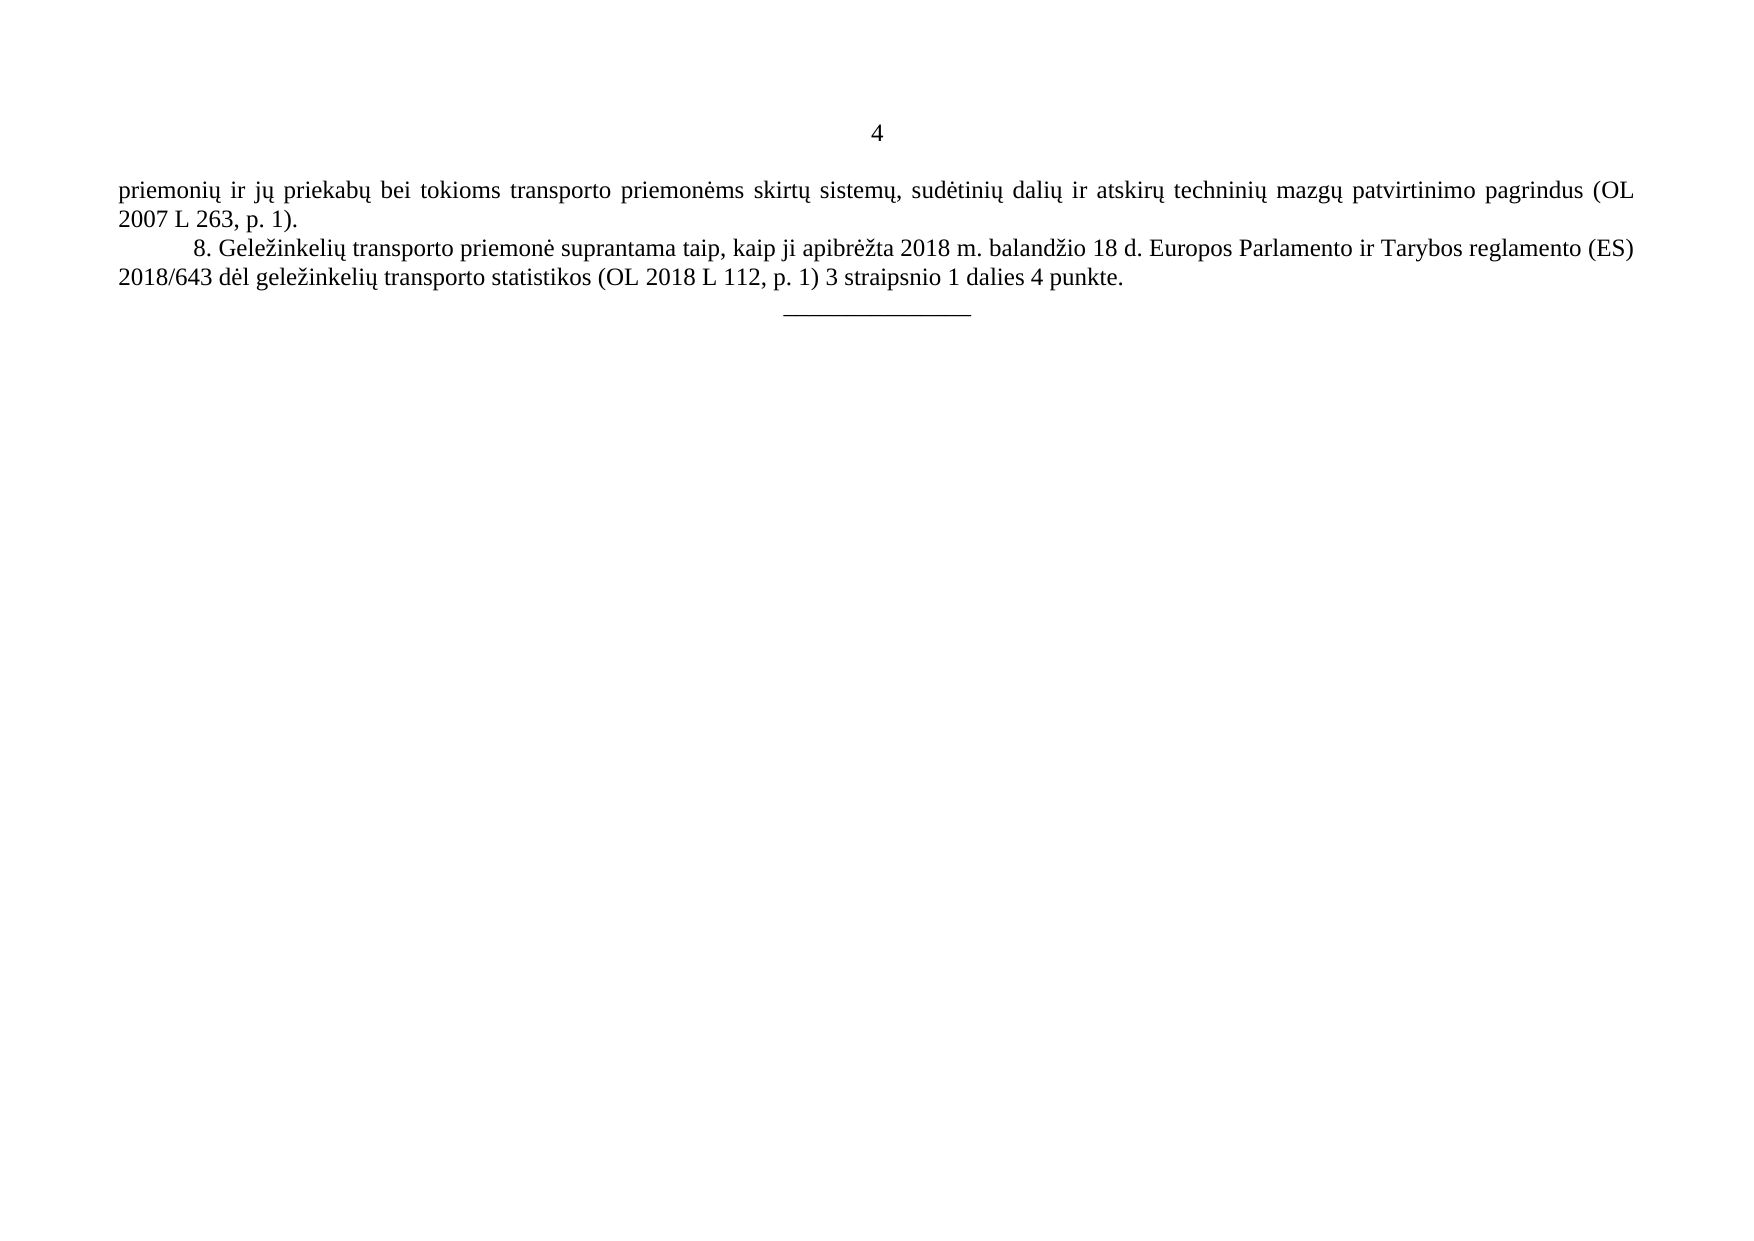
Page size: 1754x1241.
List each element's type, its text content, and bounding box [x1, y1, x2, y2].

text priemonių ir jų priekabų bei tokioms transporto priemonėms skirtų sistemų, sudėtinių dalių ir atskirų techninių mazgų patvirtinimo pagrindus (OL 2007 L 263, p. 1). [118, 176, 1636, 233]
text _______________ [118, 291, 1636, 319]
text 8. Geležinkelių transporto priemonė suprantama taip, kaip ji apibrėžta 2018 m. balandžio 18 d. Europos Parlamento ir Tarybos reglamento (ES) 2018/643 dėl geležinkelių transporto statistikos (OL 2018 L 112, p. 1) 3 straipsnio 1 dalies 4 punkte. [118, 233, 1636, 291]
